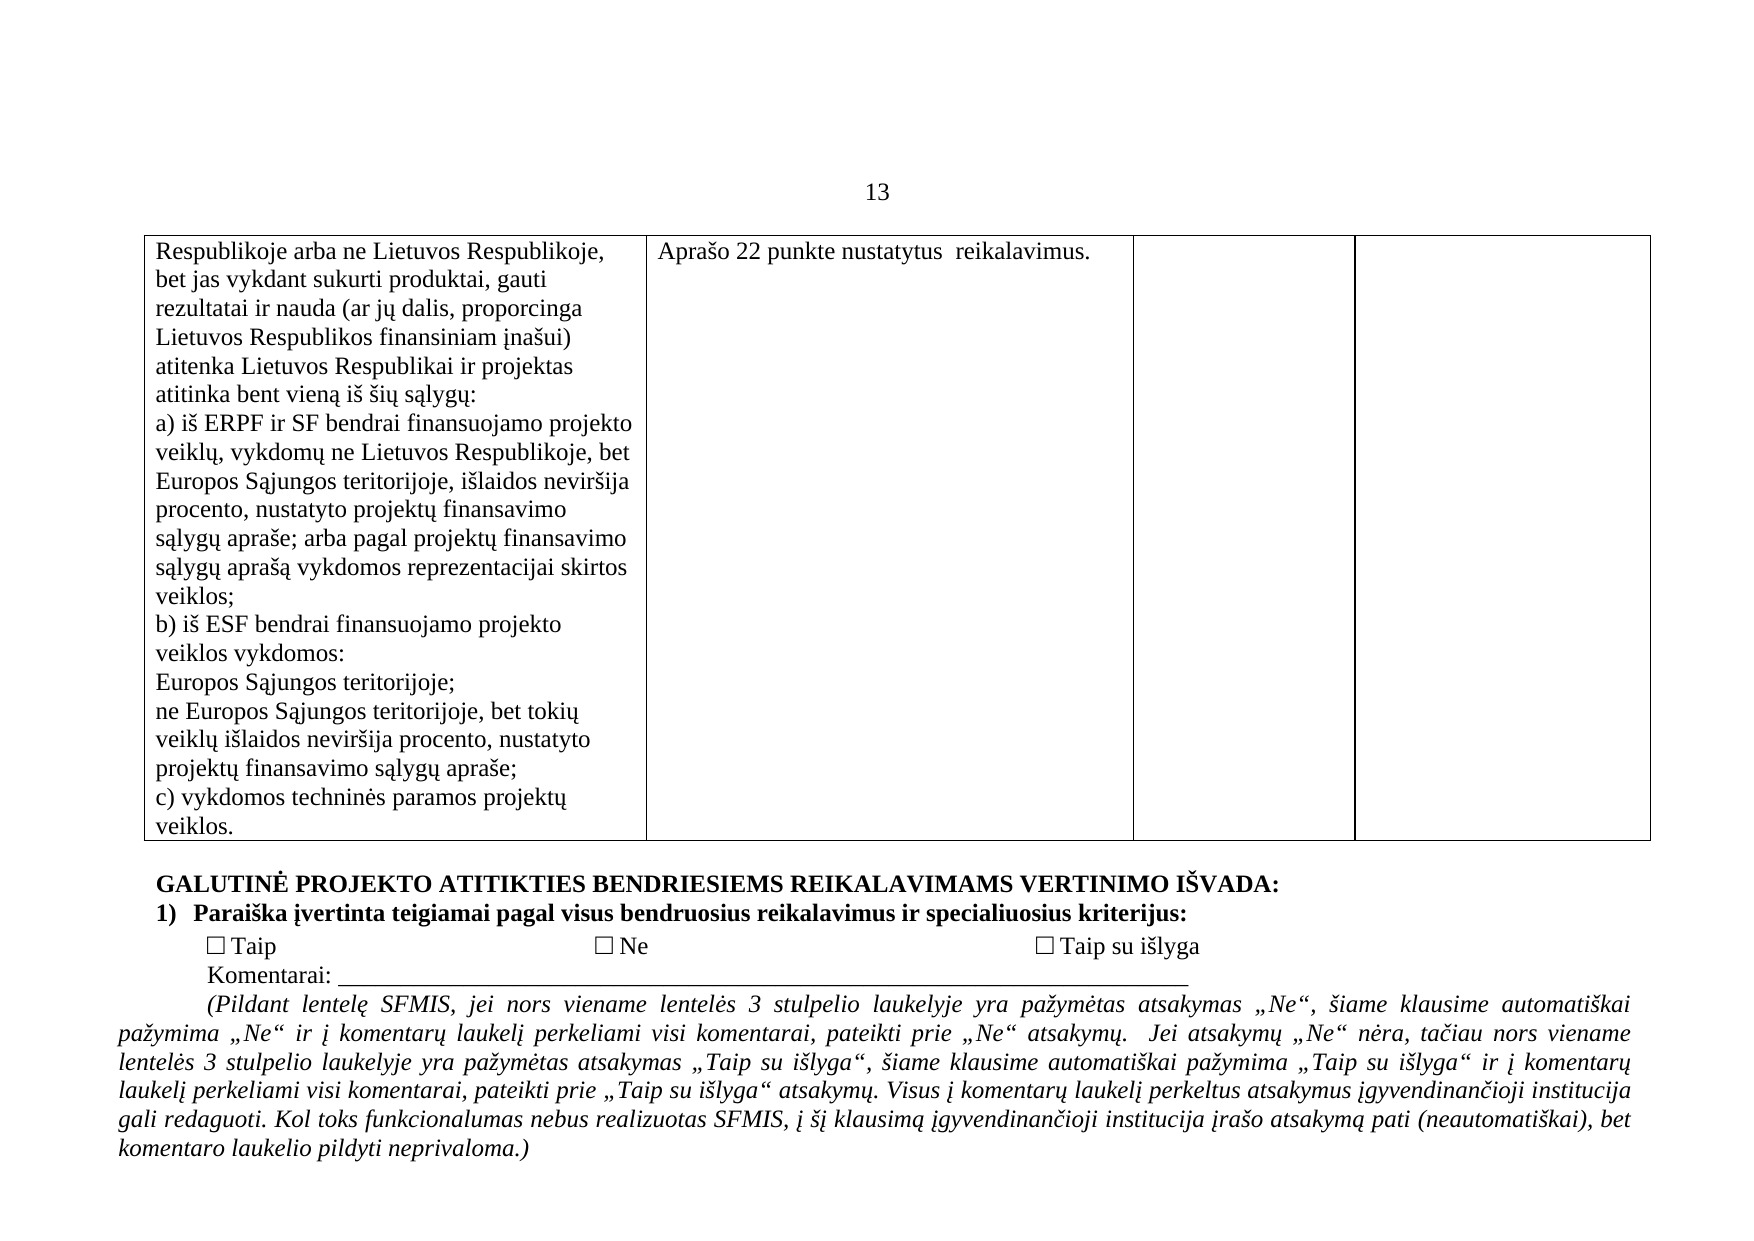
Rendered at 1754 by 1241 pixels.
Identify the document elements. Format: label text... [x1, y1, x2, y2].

text (Pildant lentelę SFMIS, jei nors viename lentelės 3 stulpelio laukelyje yra pažymėtas atsakymas „Ne“, šiame klausime automatiškai pažymima „Ne“ ir į komentarų laukelį perkeliami visi komentarai, pateikti prie „Ne“ atsakymų. Jei atsakymų „Ne“ nėra, tačiau nors viename lentelės 3 stulpelio laukelyje yra pažymėtas atsakymas „Taip su išlyga“, šiame klausime automatiškai pažymima „Taip su išlyga“ ir į komentarų laukelį perkeliami visi komentarai, pateikti prie „Taip su išlyga“ atsakymų. Visus į komentarų laukelį perkeltus atsakymus įgyvendinančioji institucija gali redaguoti. Kol toks funkcionalumas nebus realizuotas SFMIS, į šį klausimą įgyvendinančioji institucija įrašo atsakymą pati (neautomatiškai), bet komentaro laukelio pildyti neprivaloma.) [118, 989, 1636, 1162]
table_cell [1356, 236, 1650, 839]
table_cell Respublikoje arba ne Lietuvos Respublikoje, bet jas vykdant sukurti produktai, gauti rezultatai ir nauda (ar jų dalis, proporcinga Lietuvos Respublikos finansiniam įnašui) atitenka Lietuvos Respublikai ir projektas atitinka bent vieną iš šių sąlygų: a) iš ERPF ir SF bendrai finansuojamo projekto veiklų, vykdomų ne Lietuvos Respublikoje, bet Europos Sąjungos teritorijoje, išlaidos neviršija procento, nustatyto projektų finansavimo sąlygų apraše; arba pagal projektų finansavimo sąlygų aprašą vykdomos reprezentacijai skirtos veiklos; b) iš ESF bendrai finansuojamo projekto veiklos vykdomos: Europos Sąjungos teritorijoje; ne Europos Sąjungos teritorijoje, bet tokių veiklų išlaidos neviršija procento, nustatyto projektų finansavimo sąlygų apraše; c) vykdomos techninės paramos projektų veiklos. [145, 236, 646, 839]
text 1) Paraiška įvertinta teigiamai pagal visus bendruosius reikalavimus ir specialiuosius kriterijus: [156, 898, 1636, 927]
text GALUTINĖ PROJEKTO ATITIKTIES BENDRIESIEMS REIKALAVIMAMS VERTINIMO IŠVADA: [118, 869, 1636, 898]
table_cell Aprašo 22 punkte nustatytus reikalavimus. [647, 236, 1133, 839]
table_cell [1134, 236, 1354, 839]
text □ Taip □ Ne □ Taip su išlyga [118, 927, 1636, 960]
text Komentarai: ____________________________________________________________________ [118, 960, 1636, 989]
